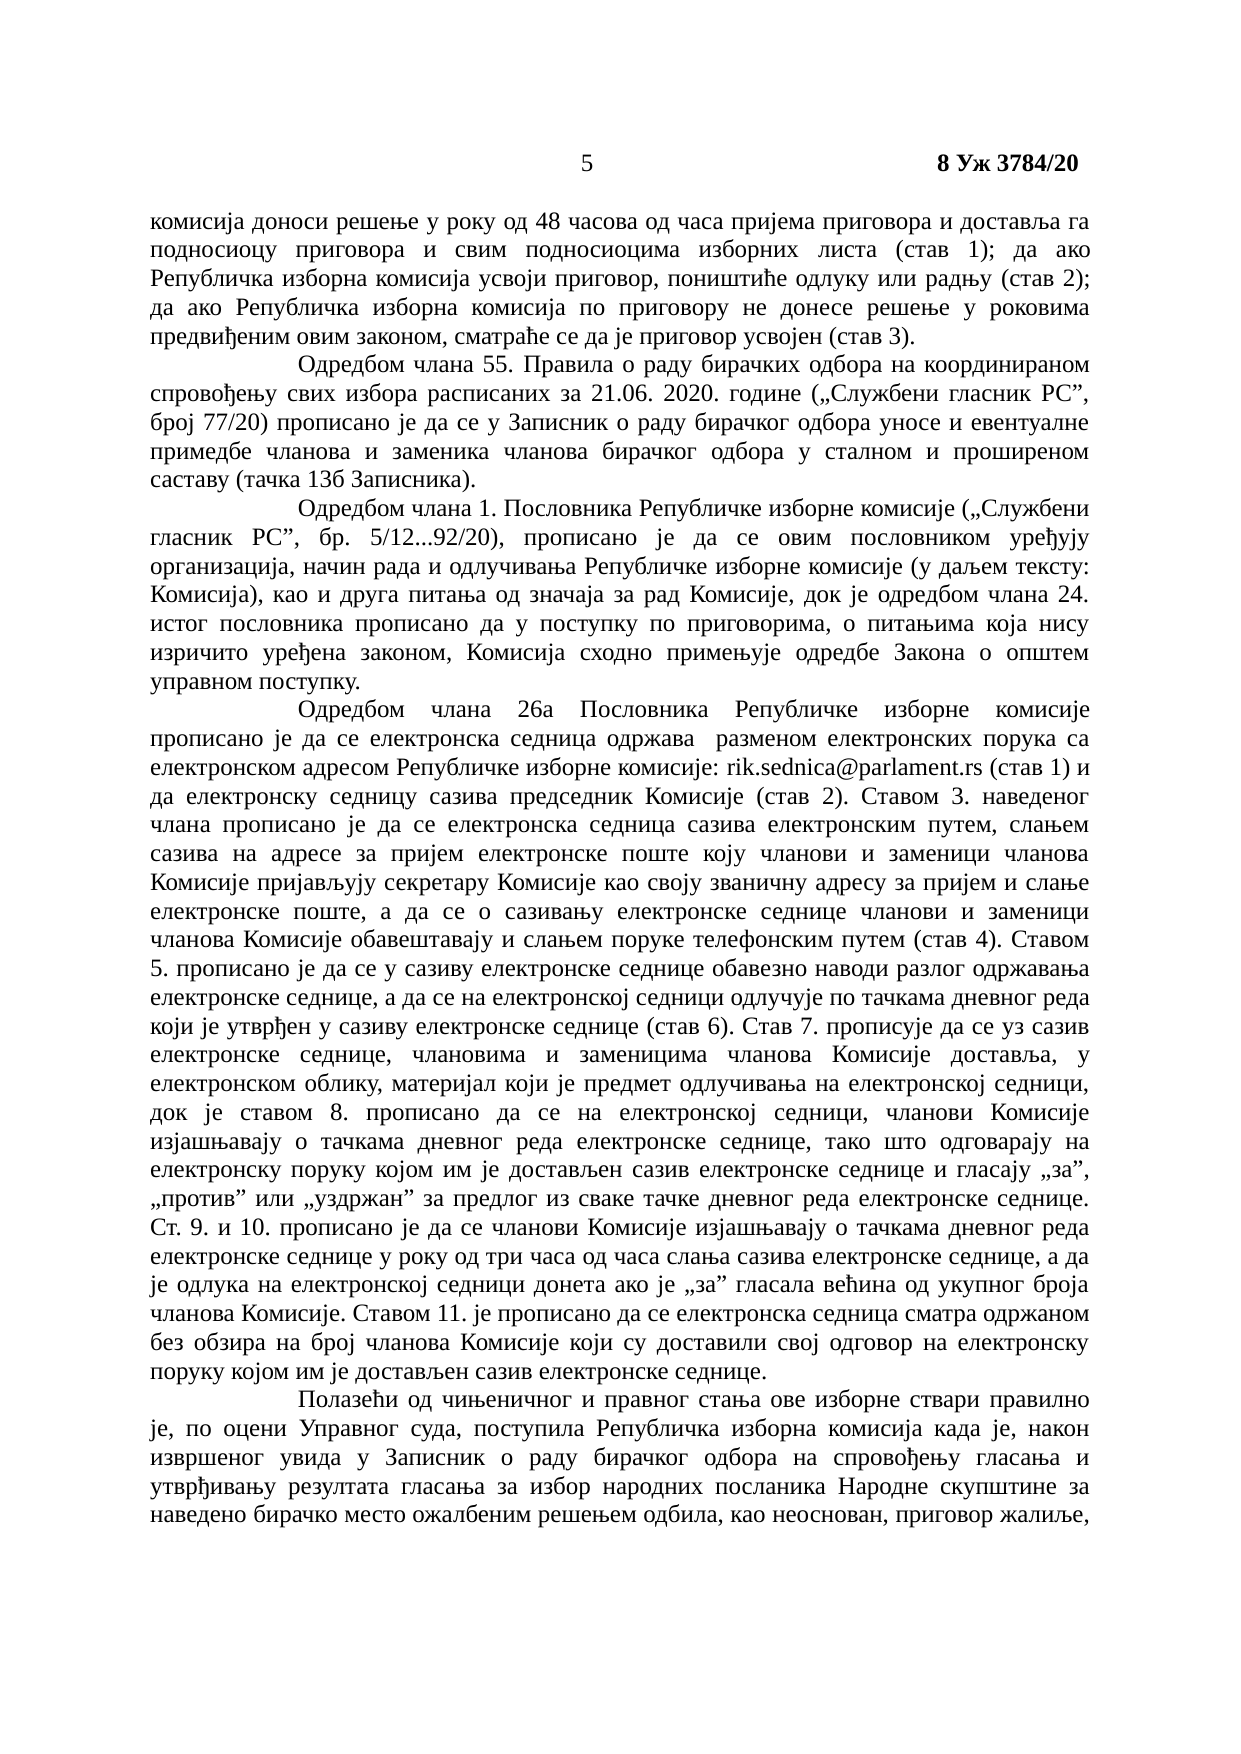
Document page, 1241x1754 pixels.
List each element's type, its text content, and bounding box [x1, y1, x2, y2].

text Одредбом члана 26а Пословника Републичке изборне комисије прописано је да се електронска седница одржава разменом електронских порука са електронском адресом Републичке изборне комисије: rik.sednica@parlament.rs (став 1) и да електронску седницу сазива председник Комисије (став 2). Ставом 3. наведеног члана прописано је да се електронска седница сазива електронским путем, слањем сазива на адресе за пријем електронске поште коју чланови и заменици чланова Комисије пријављују секретару Комисије као своју званичну адресу за пријем и слање електронске поште, а да се о сазивању електронске седнице чланови и заменици чланова Комисије обавештавају и слањем поруке телефонским путем (став 4). Ставом 5. прописано је да се у сазиву електронске седнице обавезно наводи разлог одржавања електронске седнице, а да се на електронској седници одлучује по тачкама дневног реда који је утврђен у сазиву електронске седнице (став 6). Став 7. прописује да се уз сазив електронске седнице, члановима и заменицима чланова Комисије доставља, у електронском облику, материјал који је предмет одлучивања на електронској седници, док је ставом 8. прописано да се на електронској седници, чланови Комисије изјашњавају о тачкама дневног реда електронске седнице, тако што одговарају на електронску поруку којом им је достављен сазив електронске седнице и гласају „за”, „против” или „уздржан” за предлог из сваке тачке дневног реда електронске седнице. Ст. 9. и 10. прописано је да се чланови Комисије изјашњавају о тачкама дневног реда електронске седнице у року од три часа од часа слања сазива електронске седнице, а да је одлука на електронској седници донета ако је „за” гласала већина од укупног броја чланова Комисије. Ставом 11. је прописано да се електронска седница сматра одржаном без обзира на број чланова Комисије који су доставили свој одговор на електронску поруку којом им је достављен сазив електронске седнице. [150, 694, 1091, 1384]
text Полазећи од чињеничног и правног стања ове изборне ствари правилно је, по оцени Управног суда, поступила Републичка изборна комисија када је, након извршеног увида у Записник о раду бирачког одбора на спровођењу гласања и утврђивању резултата гласања за избор народних посланика Народне скупштине за наведено бирачко место ожалбеним решењем одбила, као неоснован, приговор жалиље, [150, 1384, 1091, 1528]
text Одредбом члана 55. Правила о раду бирачких одбора на координираном спровођењу свих избора расписаних за 21.06. 2020. године („Службени гласник РС”, број 77/20) прописано је да се у Записник о раду бирачког одбора уносе и евентуалне примедбе чланова и заменика чланова бирачког одбора у сталном и проширеном саставу (тачка 13б Записника). [150, 349, 1091, 493]
text Одредбом члана 1. Пословника Републичке изборне комисије („Службени гласник РС”, бр. 5/12...92/20), прописано је да се овим пословником уређују организација, начин рада и одлучивања Републичке изборне комисије (у даљем тексту: Комисија), као и друга питања од значаја за рад Комисије, док је одредбом члана 24. истог пословника прописано да у поступку по приговорима, о питањима која нису изричито уређена законом, Комисија сходно примењује одредбе Закона о општем управном поступку. [150, 493, 1091, 694]
text комисија доноси решење у року од 48 часова од часа пријема приговора и доставља га подносиоцу приговора и свим подносиоцима изборних листа (став 1); да ако Републичка изборна комисија усвоји приговор, поништиће одлуку или радњу (став 2); да ако Републичка изборна комисија по приговору не донесе решење у роковима предвиђеним овим законом, сматраће се да је приговор усвојен (став 3). [150, 206, 1091, 349]
